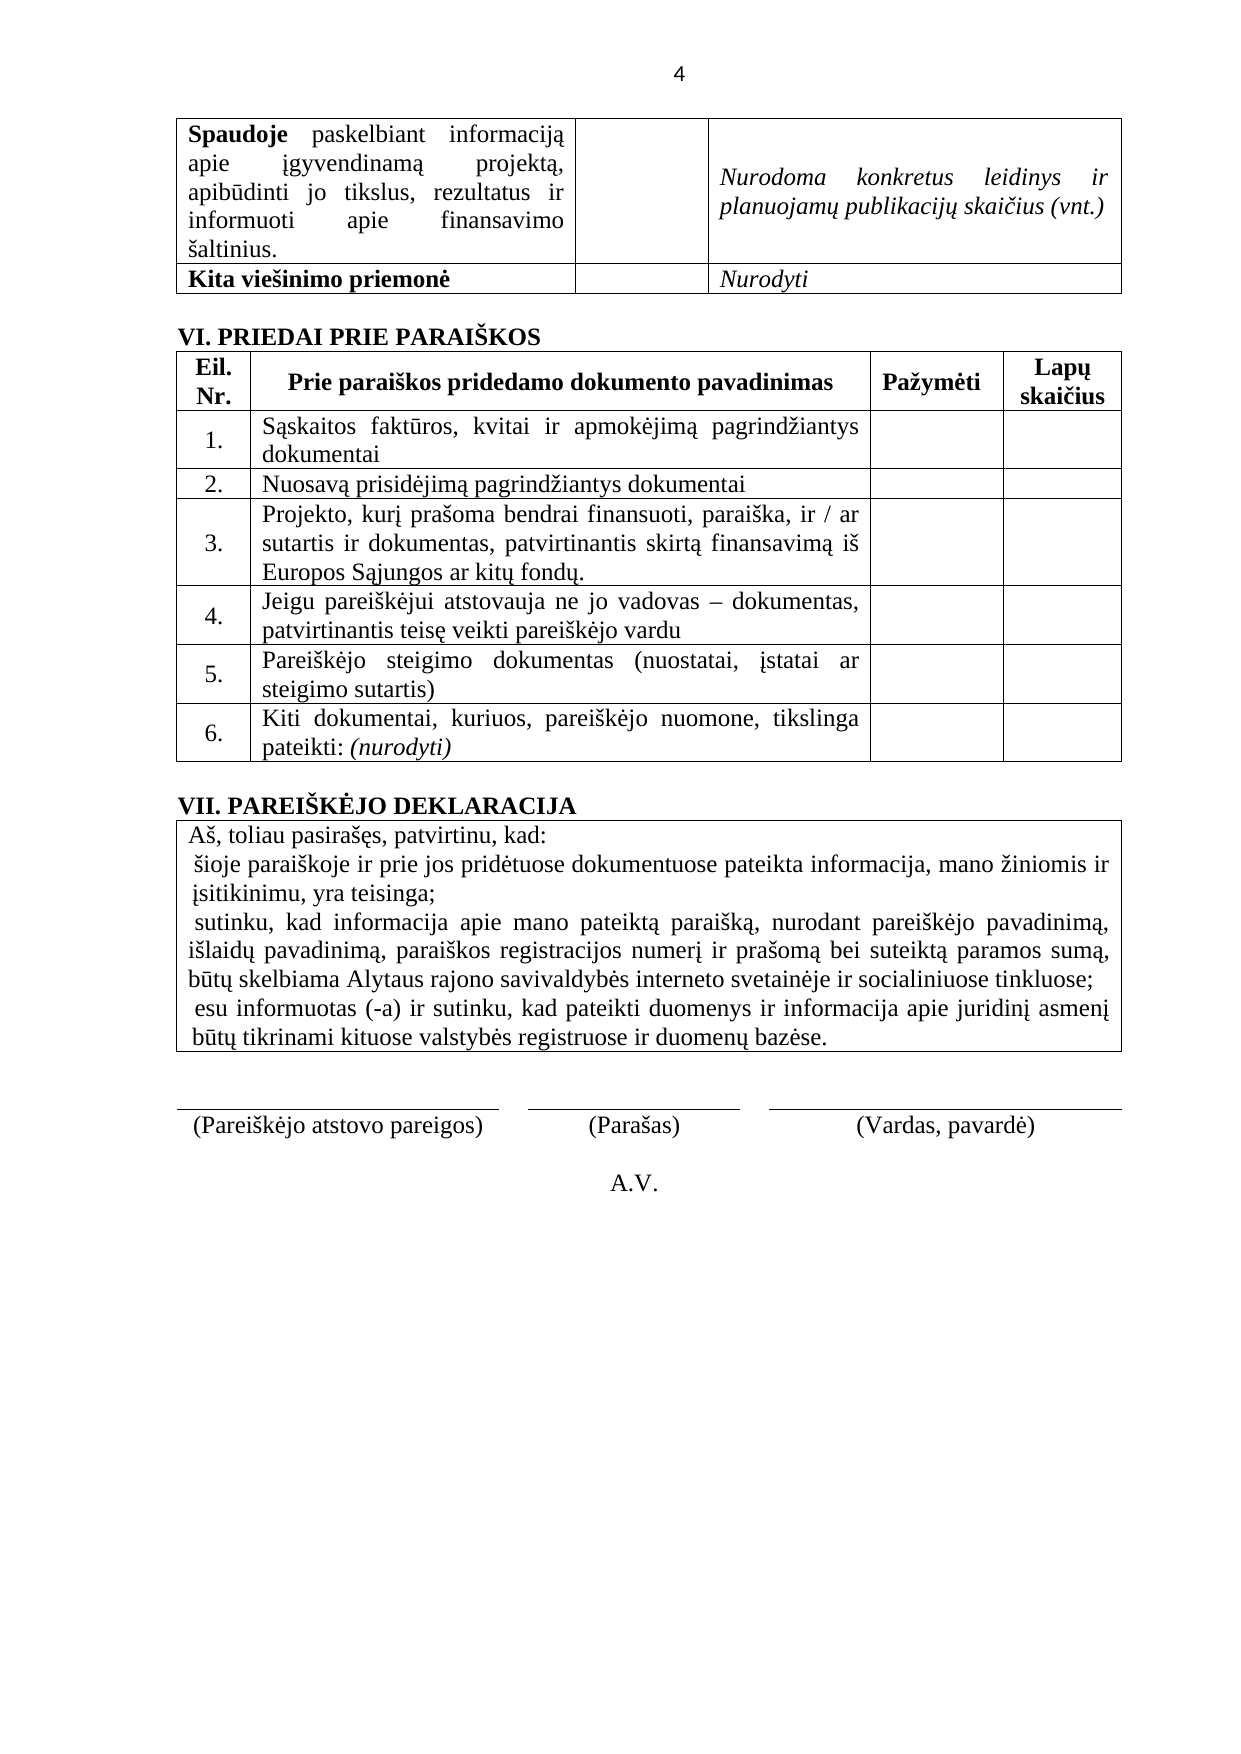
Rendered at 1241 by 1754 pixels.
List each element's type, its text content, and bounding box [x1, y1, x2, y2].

table_cell [528, 1139, 740, 1168]
table_cell (Vardas, pavardė) [769, 1110, 1122, 1139]
table_cell Kita viešinimo priemonė [177, 264, 575, 293]
table_cell [576, 264, 708, 293]
table_cell 5. [177, 645, 250, 702]
table_cell [499, 1052, 528, 1109]
table_cell [177, 1168, 499, 1196]
table_cell [769, 1052, 1122, 1109]
table_cell [528, 1052, 740, 1109]
table_header Pažymėti [871, 352, 1003, 410]
table_cell A.V. [528, 1168, 740, 1196]
table_cell (Pareiškėjo atstovo pareigos) [177, 1110, 499, 1139]
table_header Eil. Nr. [177, 352, 250, 410]
table_cell Nuosavą prisidėjimą pagrindžiantys dokumentai [251, 469, 870, 498]
table_cell [769, 1139, 1122, 1168]
table_cell Pareiškėjo steigimo dokumentas (nuostatai, įstatai ar steigimo sutartis) [251, 645, 870, 702]
table_cell [1004, 645, 1121, 702]
table_header Lapų skaičius [1004, 352, 1121, 410]
table_cell [177, 1052, 499, 1109]
table_cell [1004, 469, 1121, 498]
table_cell [499, 1139, 528, 1168]
table_cell [1004, 704, 1121, 761]
table_cell Spaudoje paskelbiant informaciją apie įgyvendinamą projektą, apibūdinti jo tikslus, rezultatus ir informuoti apie finansavimo šaltinius. [177, 119, 575, 263]
table_cell [740, 1168, 769, 1196]
table_cell [1004, 499, 1121, 585]
text VII. PAREIŠKĖJO DEKLARACIJA [177, 791, 1181, 819]
table_header Aš, toliau pasirašęs, patvirtinu, kad: šioje paraiškoje ir prie jos pridėtuose dokumentuose pateikta informacija, mano žiniomis ir įsitikinimu, yra teisinga; sutinku, kad informacija apie mano pateiktą paraišką, nurodant pareiškėjo pavadinimą, išlaidų pavadinimą, paraiškos registracijos numerį ir prašomą bei suteiktą paramos sumą, būtų skelbiama Alytaus rajono savivaldybės interneto svetainėje ir socialiniuose tinkluose; esu informuotas (-a) ir sutinku, kad pateikti duomenys ir informacija apie juridinį asmenį būtų tikrinami kituose valstybės registruose ir duomenų bazėse. [177, 821, 1121, 1051]
table_cell Nurodoma konkretus leidinys ir planuojamų publikacijų skaičius (vnt.) [709, 119, 1121, 263]
table_cell [1004, 411, 1121, 468]
table_cell [871, 499, 1003, 585]
table_cell Jeigu pareiškėjui atstovauja ne jo vadovas – dokumentas, patvirtinantis teisę veikti pareiškėjo vardu [251, 586, 870, 644]
table_cell Nurodyti [709, 264, 1121, 293]
table_cell [871, 469, 1003, 498]
table_cell Projekto, kurį prašoma bendrai finansuoti, paraiška, ir / ar sutartis ir dokumentas, patvirtinantis skirtą finansavimą iš Europos Sąjungos ar kitų fondų. [251, 499, 870, 585]
table_cell [871, 704, 1003, 761]
table_cell 4. [177, 586, 250, 644]
table_cell 6. [177, 704, 250, 761]
table_cell [576, 119, 708, 263]
table_cell [871, 586, 1003, 644]
table_cell 1. [177, 411, 250, 468]
table_cell [1004, 586, 1121, 644]
table_cell [740, 1139, 769, 1168]
table_cell [499, 1168, 528, 1196]
table_cell 2. [177, 469, 250, 498]
table_cell [177, 1139, 499, 1168]
table_cell [871, 645, 1003, 702]
text VI. PRIEDAI PRIE PARAIŠKOS [177, 322, 1181, 351]
table_cell 3. [177, 499, 250, 585]
table_cell [769, 1168, 1122, 1196]
table_cell [740, 1052, 769, 1109]
table_cell [740, 1109, 769, 1139]
table_cell Kiti dokumentai, kuriuos, pareiškėjo nuomone, tikslinga pateikti: (nurodyti) [251, 704, 870, 761]
table_cell (Parašas) [528, 1110, 740, 1139]
table_cell [871, 411, 1003, 468]
table_header Prie paraiškos pridedamo dokumento pavadinimas [251, 352, 870, 410]
table_cell Sąskaitos faktūros, kvitai ir apmokėjimą pagrindžiantys dokumentai [251, 411, 870, 468]
table_cell [499, 1109, 528, 1139]
